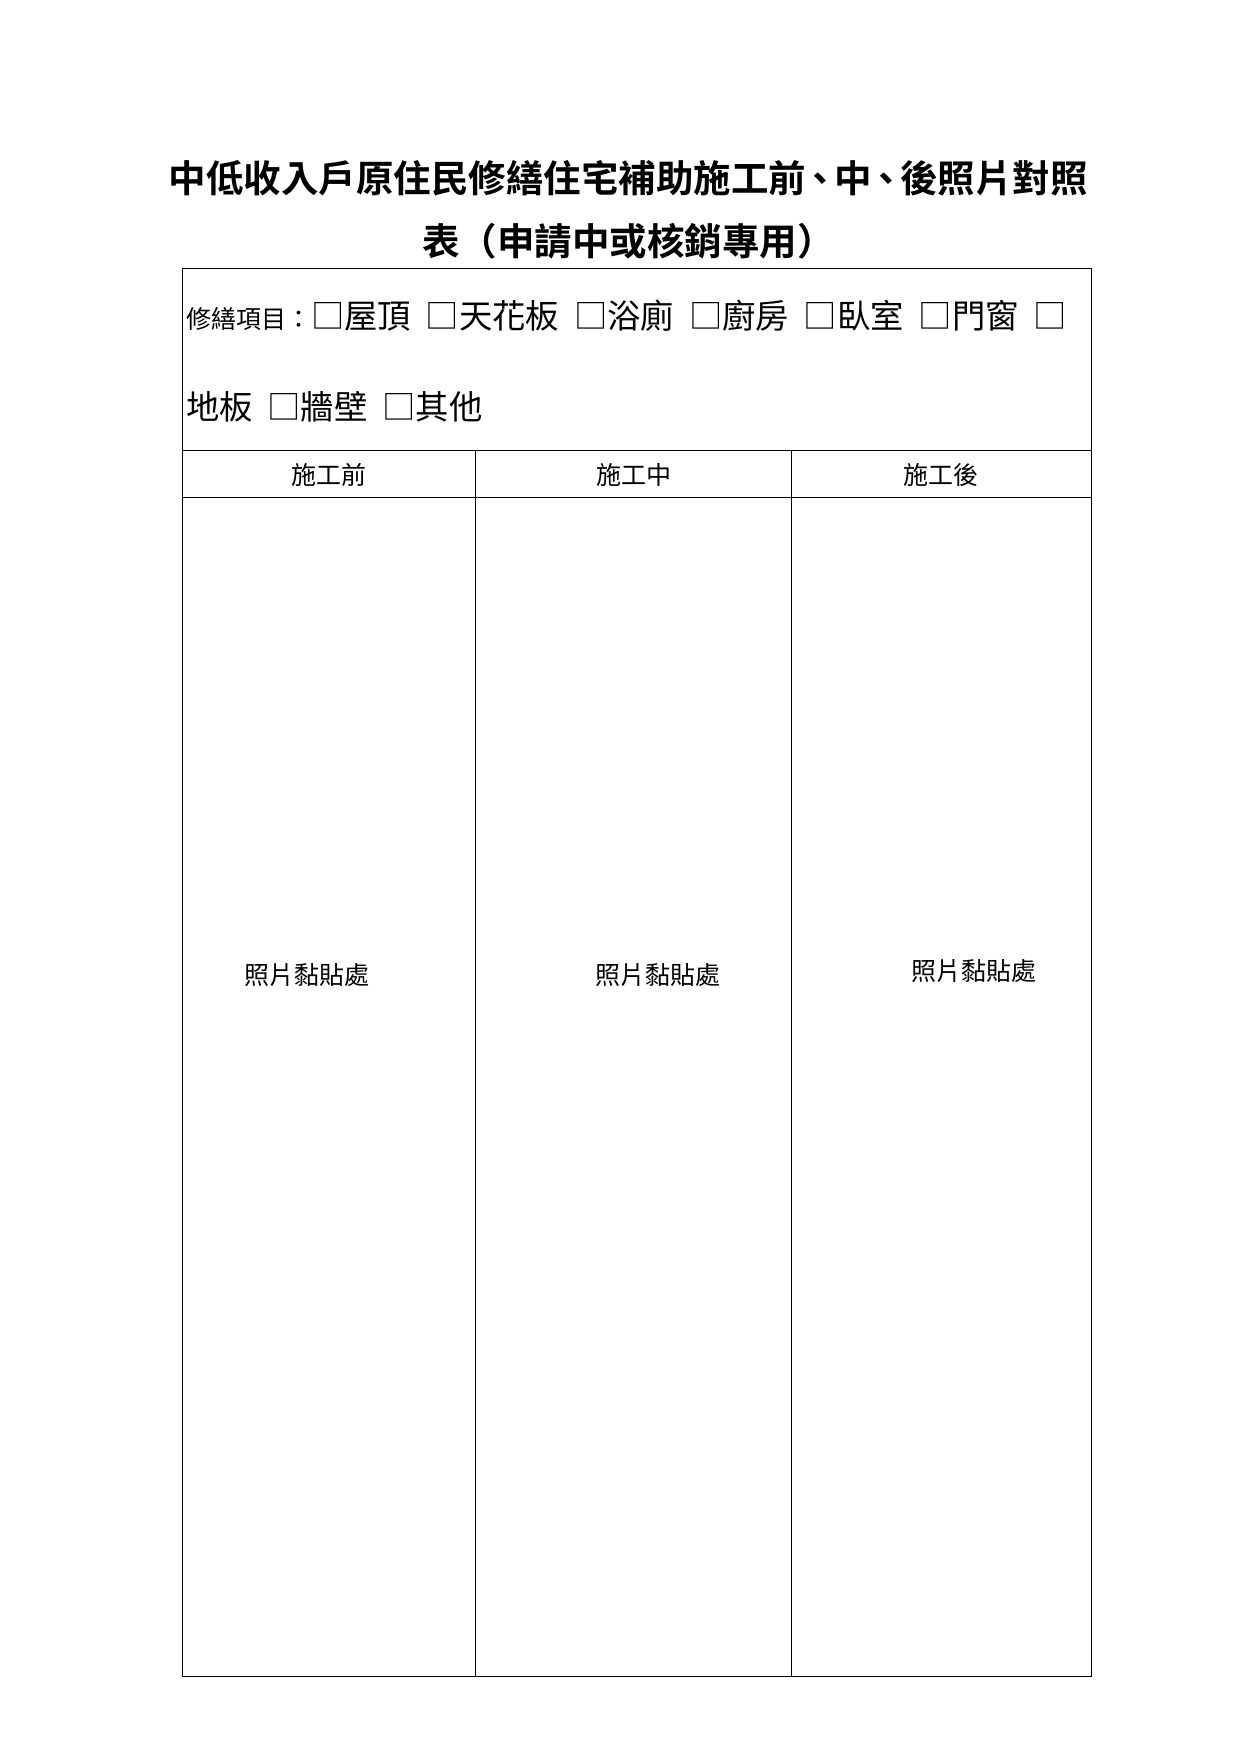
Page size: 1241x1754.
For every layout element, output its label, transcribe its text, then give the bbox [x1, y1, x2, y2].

table_cell 照片黏貼處 [183, 498, 475, 1676]
table_cell 施工中 [476, 451, 791, 497]
table_header 修繕項目：□屋頂 □天花板 □浴廁 □廚房 □臥室 □門窗 □地板 □牆壁 □其他 [183, 269, 1091, 450]
table_cell 照片黏貼處 [476, 498, 791, 1676]
table_cell 施工後 [792, 451, 1091, 497]
table_cell 照片黏貼處 [792, 498, 1091, 1676]
table_cell 施工前 [183, 451, 475, 497]
text 中低收入戶原住民修繕住宅補助施工前、中、後照片對照表（申請中或核銷專用） [169, 143, 1087, 268]
